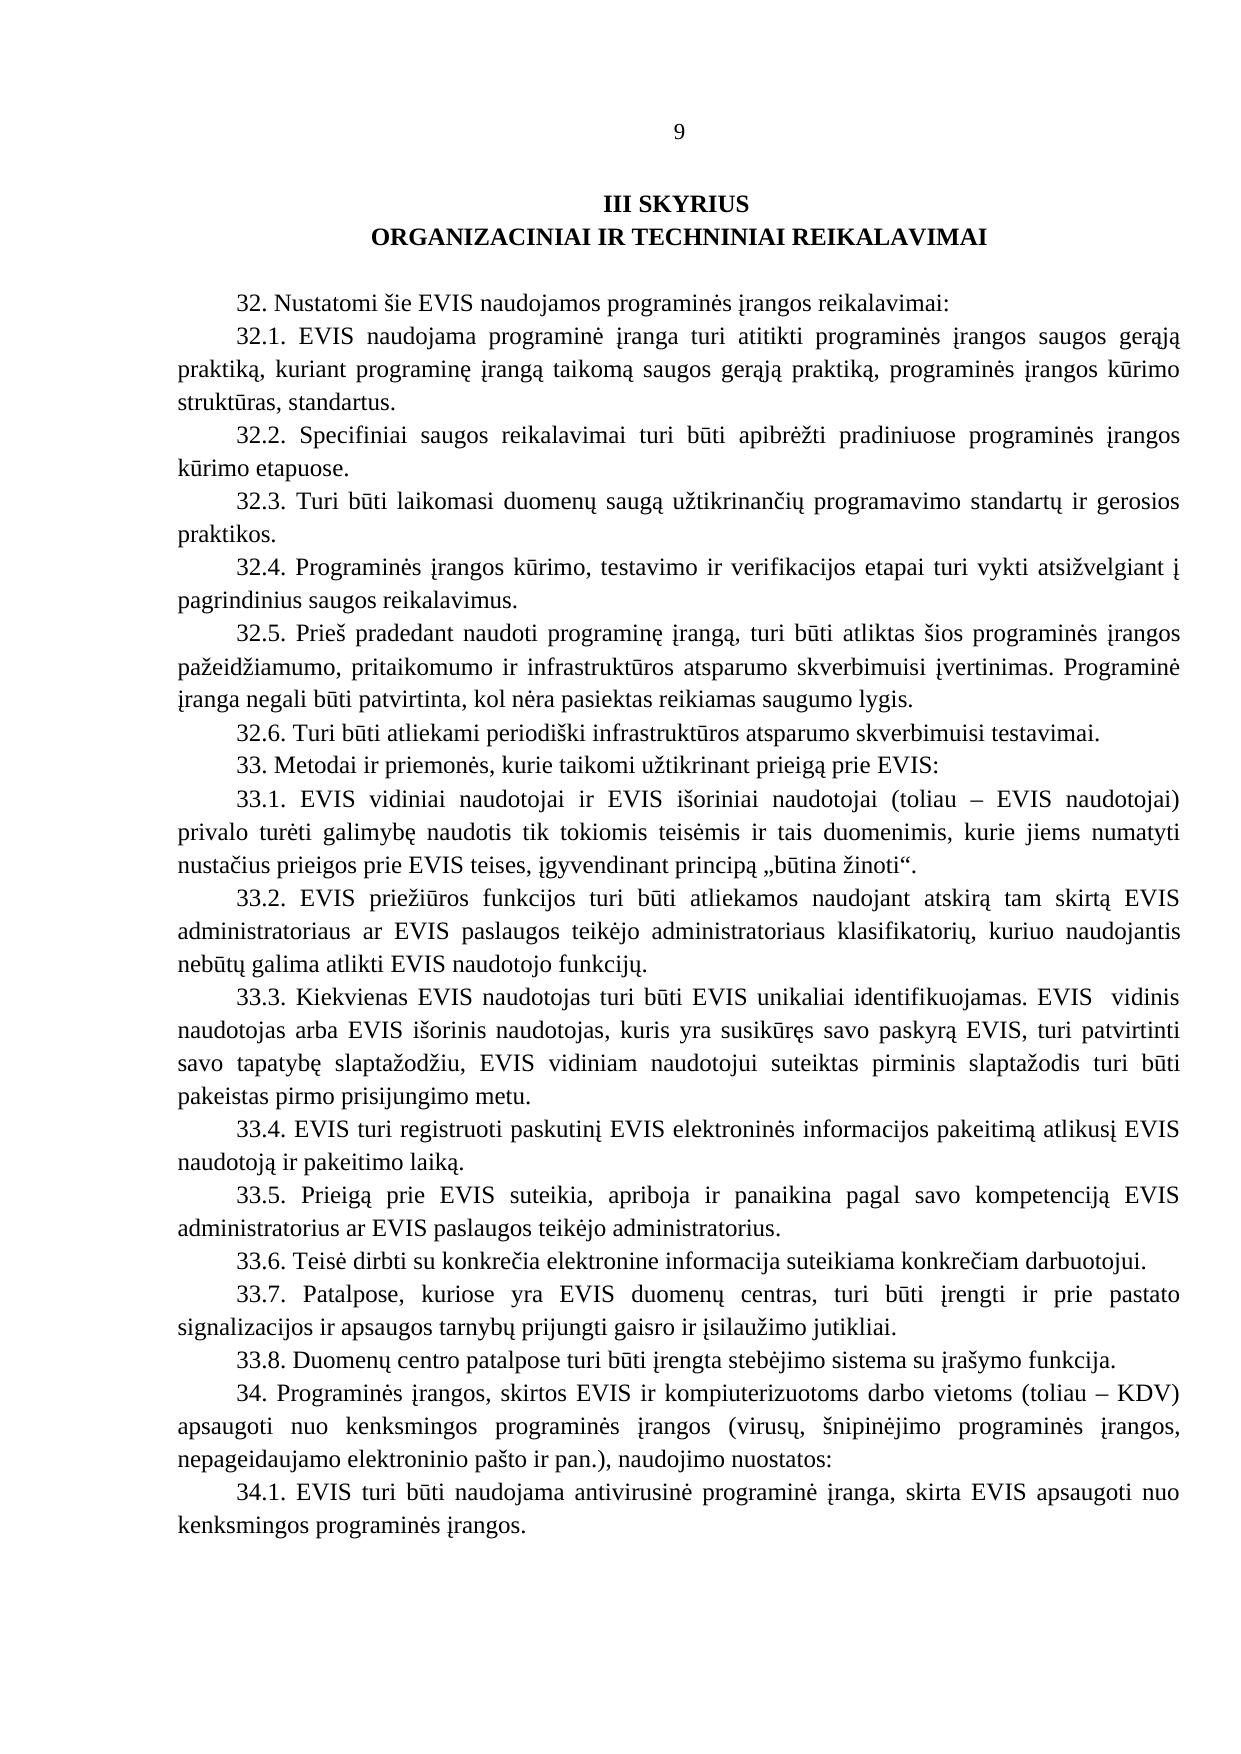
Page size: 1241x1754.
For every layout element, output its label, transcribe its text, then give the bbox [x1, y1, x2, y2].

text 32.1. EVIS naudojama programinė įranga turi atitikti programinės įrangos saugos gerąją praktiką, kuriant programinę įrangą taikomą saugos gerąją praktiką, programinės įrangos kūrimo struktūras, standartus. [177, 321, 1181, 416]
text 34. Programinės įrangos, skirtos EVIS ir kompiuterizuotoms darbo vietoms (toliau – KDV) apsaugoti nuo kenksmingos programinės įrangos (virusų, šnipinėjimo programinės įrangos, nepageidaujamo elektroninio pašto ir pan.), naudojimo nuostatos: [177, 1378, 1181, 1473]
text 33. Metodai ir priemonės, kurie taikomi užtikrinant prieigą prie EVIS: [177, 751, 1181, 779]
text 33.6. Teisė dirbti su konkrečia elektronine informacija suteikiama konkrečiam darbuotojui. [177, 1246, 1181, 1275]
text 33.1. EVIS vidiniai naudotojai ir EVIS išoriniai naudotojai (toliau – EVIS naudotojai) privalo turėti galimybę naudotis tik tokiomis teisėmis ir tais duomenimis, kurie jiems numatyti nustačius prieigos prie EVIS teises, įgyvendinant principą „būtina žinoti“. [177, 784, 1181, 878]
text 33.8. Duomenų centro patalpose turi būti įrengta stebėjimo sistema su įrašymo funkcija. [177, 1345, 1181, 1374]
text 32.4. Programinės įrangos kūrimo, testavimo ir verifikacijos etapai turi vykti atsižvelgiant į pagrindinius saugos reikalavimus. [177, 552, 1181, 614]
text 33.5. Prieigą prie EVIS suteikia, apriboja ir panaikina pagal savo kompetenciją EVIS administratorius ar EVIS paslaugos teikėjo administratorius. [177, 1180, 1181, 1242]
text ORGANIZACINIAI IR TECHNINIAI REIKALAVIMAI [177, 222, 1181, 251]
text 33.4. EVIS turi registruoti paskutinį EVIS elektroninės informacijos pakeitimą atlikusį EVIS naudotoją ir pakeitimo laiką. [177, 1114, 1181, 1176]
text 32.2. Specifiniai saugos reikalavimai turi būti apibrėžti pradiniuose programinės įrangos kūrimo etapuose. [177, 420, 1181, 482]
text 33.3. Kiekvienas EVIS naudotojas turi būti EVIS unikaliai identifikuojamas. EVIS vidinis naudotojas arba EVIS išorinis naudotojas, kuris yra susikūręs savo paskyrą EVIS, turi patvirtinti savo tapatybę slaptažodžiu, EVIS vidiniam naudotojui suteiktas pirminis slaptažodis turi būti pakeistas pirmo prisijungimo metu. [177, 982, 1181, 1109]
text 32.5. Prieš pradedant naudoti programinę įrangą, turi būti atliktas šios programinės įrangos pažeidžiamumo, pritaikomumo ir infrastruktūros atsparumo skverbimuisi įvertinimas. Programinė įranga negali būti patvirtinta, kol nėra pasiektas reikiamas saugumo lygis. [177, 618, 1181, 713]
text 33.7. Patalpose, kuriose yra EVIS duomenų centras, turi būti įrengti ir prie pastato signalizacijos ir apsaugos tarnybų prijungti gaisro ir įsilaužimo jutikliai. [177, 1279, 1181, 1341]
text 32.6. Turi būti atliekami periodiški infrastruktūros atsparumo skverbimuisi testavimai. [177, 718, 1181, 746]
text 34.1. EVIS turi būti naudojama antivirusinė programinė įranga, skirta EVIS apsaugoti nuo kenksmingos programinės įrangos. [177, 1477, 1181, 1539]
text 32.3. Turi būti laikomasi duomenų saugą užtikrinančių programavimo standartų ir gerosios praktikos. [177, 486, 1181, 548]
text 32. Nustatomi šie EVIS naudojamos programinės įrangos reikalavimai: [177, 288, 1181, 317]
text III SKYRIUS [177, 189, 1181, 218]
text 33.2. EVIS priežiūros funkcijos turi būti atliekamos naudojant atskirą tam skirtą EVIS administratoriaus ar EVIS paslaugos teikėjo administratoriaus klasifikatorių, kuriuo naudojantis nebūtų galima atlikti EVIS naudotojo funkcijų. [177, 883, 1181, 977]
